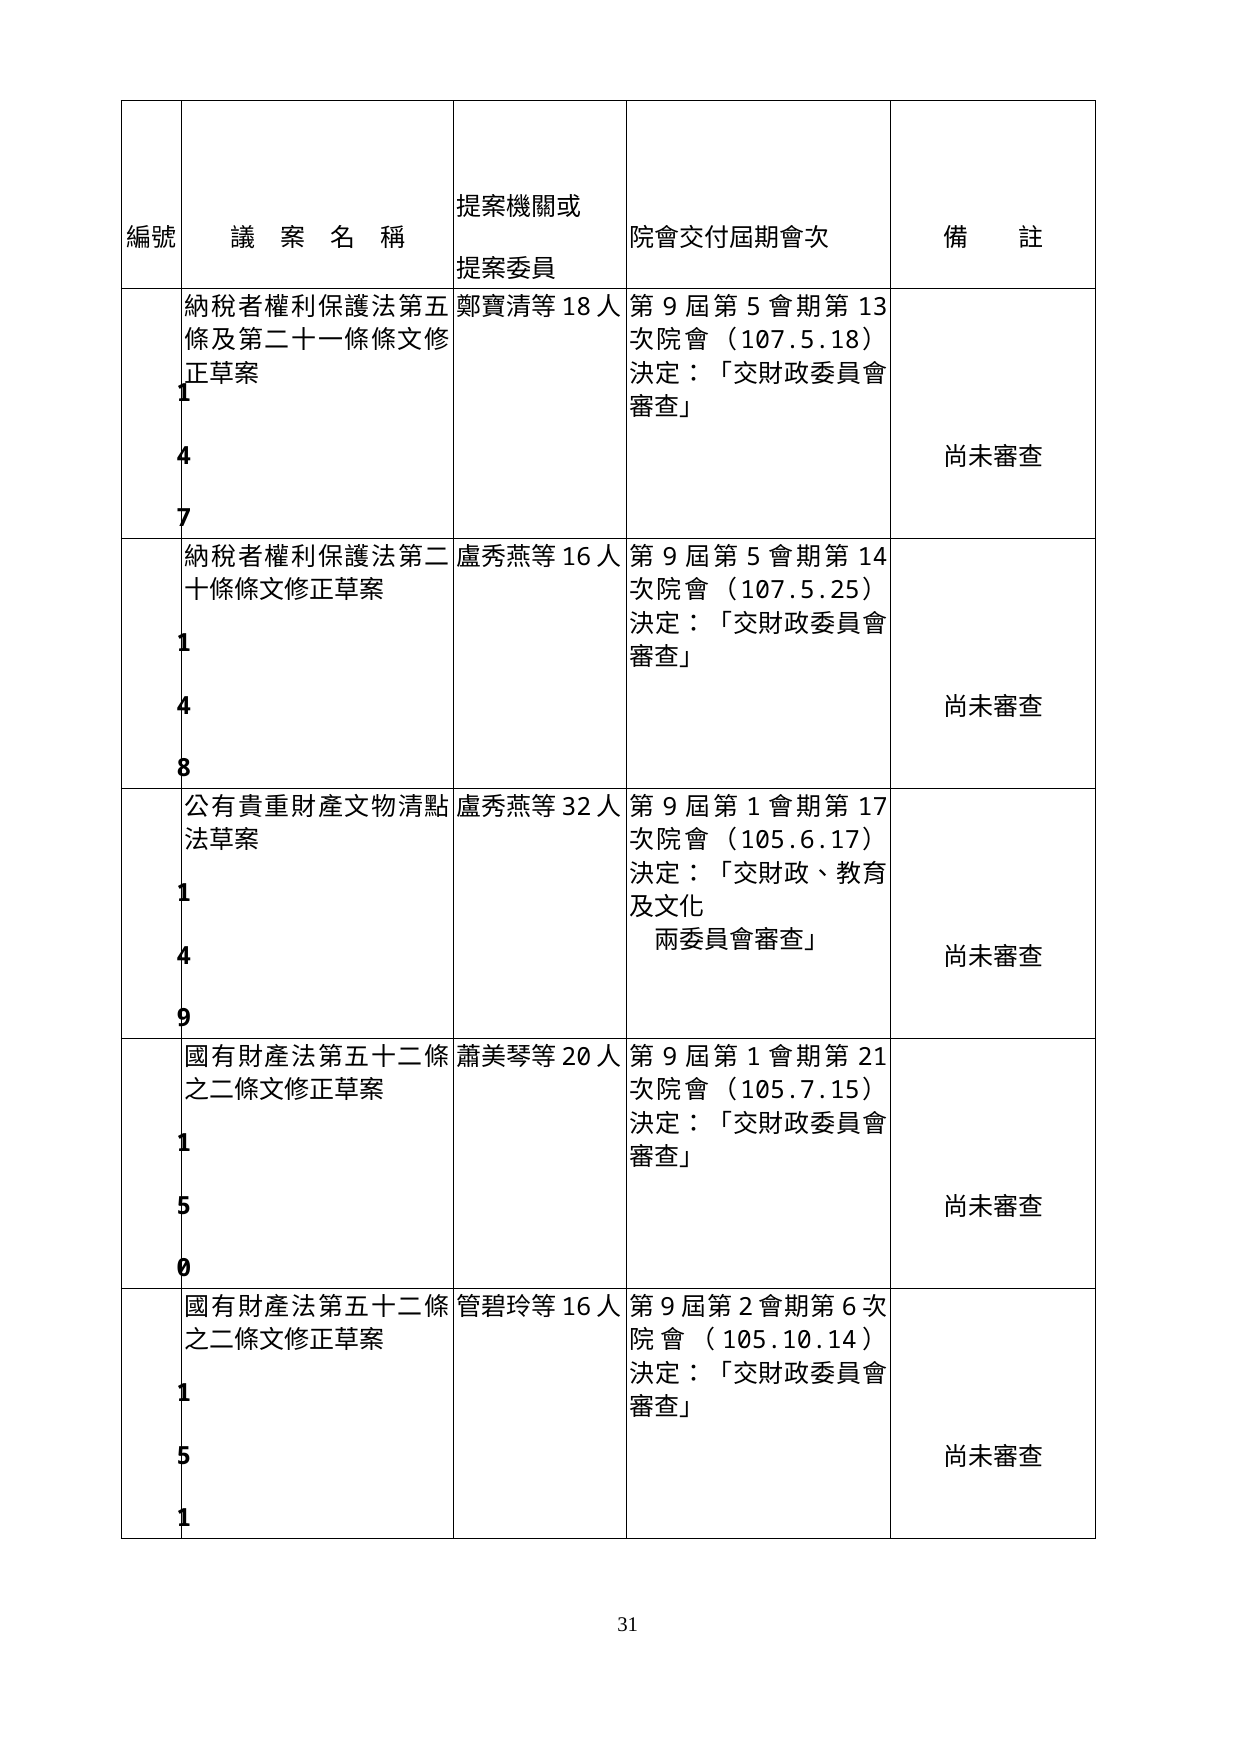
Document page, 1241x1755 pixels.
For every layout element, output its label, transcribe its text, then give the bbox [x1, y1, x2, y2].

table_cell [122, 539, 181, 788]
table_cell 尚未審查 [891, 289, 1095, 538]
table_header 編號 [122, 101, 181, 288]
table_cell 盧秀燕等16人 [454, 539, 626, 788]
table_header 議 案 名 稱 [182, 101, 453, 288]
table_cell 公有貴重財產文物清點法草案 [182, 789, 453, 1038]
table_cell 蕭美琴等20人 [454, 1039, 626, 1288]
table_cell [122, 1039, 181, 1288]
table_header 備 註 [891, 101, 1095, 288]
table_cell 納稅者權利保護法第二十條條文修正草案 [182, 539, 453, 788]
table_cell 盧秀燕等32人 [454, 789, 626, 1038]
table_cell [122, 1289, 181, 1538]
table_cell [122, 289, 181, 538]
table_cell 國有財產法第五十二條之二條文修正草案 [182, 1039, 453, 1288]
table_cell 第9屆第5會期第14次院會（107.5.25）決定：「交財政委員會審查」 [627, 539, 890, 788]
table_cell 國有財產法第五十二條之二條文修正草案 [182, 1289, 453, 1538]
table_cell 第9屆第1會期第21次院會（105.7.15）決定：「交財政委員會審查」 [627, 1039, 890, 1288]
table_cell 管碧玲等16人 [454, 1289, 626, 1538]
table_cell 尚未審查 [891, 539, 1095, 788]
table_cell 第9屆第1會期第17次院會（105.6.17）決定：「交財政、教育及文化 兩委員會審查」 [627, 789, 890, 1038]
table_cell 納稅者權利保護法第五條及第二十一條條文修正草案 [182, 289, 453, 538]
table_cell 尚未審查 [891, 1039, 1095, 1288]
table_header 院會交付屆期會次 [627, 101, 890, 288]
table_header 提案機關或 提案委員 [454, 101, 626, 288]
table_cell 鄭寶清等18人 [454, 289, 626, 538]
table_cell [122, 789, 181, 1038]
table_cell 第9屆第2會期第6次院會（105.10.14）決定：「交財政委員會審查」 [627, 1289, 890, 1538]
table_cell 尚未審查 [891, 1289, 1095, 1538]
table_cell 尚未審查 [891, 789, 1095, 1038]
table_cell 第9屆第5會期第13次院會（107.5.18）決定：「交財政委員會審查」 [627, 289, 890, 538]
